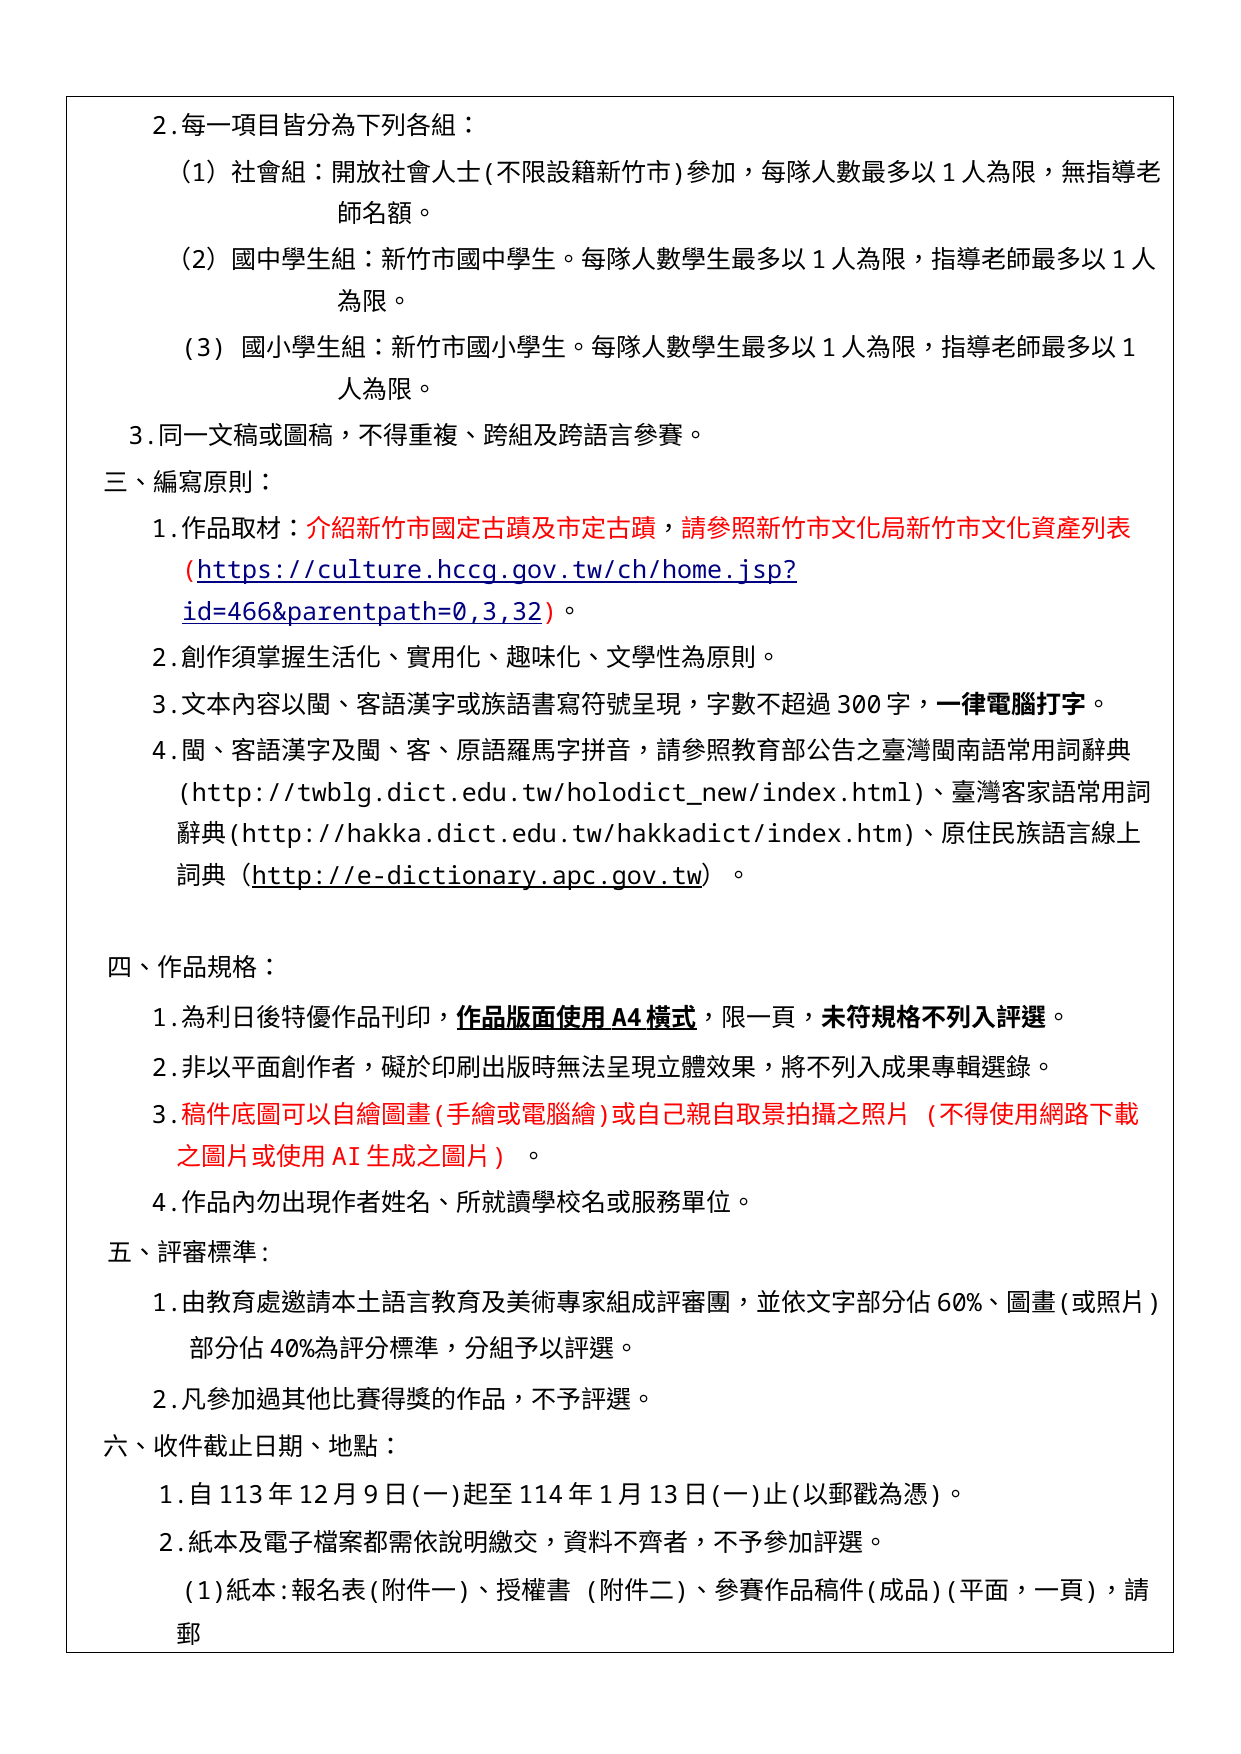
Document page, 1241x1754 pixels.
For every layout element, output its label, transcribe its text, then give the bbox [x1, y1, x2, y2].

table_header 「新竹市113學年度國民中小學本土教育整體推動方案」 本土語文一頁小書創作比賽 依據： 一、教育部國民及學前教育署107年3月6日臺教國署國字第 1070001409B號令修正「教育部國民及學前教育署推動國民中小學本土教育補助要點」辦理。 二、新竹市113學年度國民中小學本土教育整體推動方案。 目的： 一、鼓勵學生關心在地生活環境與探索在地社區文化，深入了解新竹市風土人文、觀光景點、物產等特色，增強學生對家鄉的認同。 二、發揚本土語言文化與認識在地文史故事，俾利學校推動本土語言教育及在地化發展，共同傳承在地文化特色。。 三、促進跨領域學習，融合語文領域、社會領域與藝術與人文領域，發揮個人創意，學習與成長，促進本土教育與多元文化素養向下紮根。 四、透過公開徵選創意比賽，鼓勵學生以本土語創作，進而增進本土語文之素養。 五、發展屬於新竹市本土在地文化教材，作為本土語文教育之補充教材使用。 辦理單位： 一、指導單位：教育部國民及學前教育署 二、主辦單位：新竹市政府教育處 三、承辦單位：新竹市東區關東國民小學 實施方式： 一、參加對象：新竹市國中、小學生或其他有意願參賽之社會人士。 二、比賽項目及組別： 1.項目共分成閩南語、客家語及原住民語三大項目。 2.每一項目皆分為下列各組： （1）社會組：開放社會人士(不限設籍新竹市)參加，每隊人數最多以1人為限，無指導老師名額。 （2）國中學生組：新竹市國中學生。每隊人數學生最多以1人為限，指導老師最多以1人為限。 (3) 國小學生組：新竹市國小學生。每隊人數學生最多以1人為限，指導老師最多以1人為限。 3.同一文稿或圖稿，不得重複、跨組及跨語言參賽。 三、編寫原則： 1.作品取材：介紹新竹市國定古蹟及市定古蹟，請參照新竹市文化局新竹市文化資產列表(https://culture.hccg.gov.tw/ch/home.jsp?id=466&parentpath=0,3,32)。 2.創作須掌握生活化、實用化、趣味化、文學性為原則。 3.文本內容以閩、客語漢字或族語書寫符號呈現，字數不超過300字，一律電腦打字。 4.閩、客語漢字及閩、客、原語羅馬字拼音，請參照教育部公告之臺灣閩南語常用詞辭典(http://twblg.dict.edu.tw/holodict_new/index.html)、臺灣客家語常用詞辭典(http://hakka.dict.edu.tw/hakkadict/index.htm)、原住民族語言線上詞典（http://e-dictionary.apc.gov.tw）。 四、作品規格： 1.為利日後特優作品刊印，作品版面使用A4橫式，限一頁，未符規格不列入評選。 2.非以平面創作者，礙於印刷出版時無法呈現立體效果，將不列入成果專輯選錄。 3.稿件底圖可以自繪圖畫(手繪或電腦繪)或自己親自取景拍攝之照片 (不得使用網路下載之圖片或使用AI生成之圖片) 。 4.作品內勿出現作者姓名、所就讀學校名或服務單位。 五、評審標準: 1.由教育處邀請本土語言教育及美術專家組成評審團，並依文字部分佔60%、圖畫(或照片)部分佔40%為評分標準，分組予以評選。 2.凡參加過其他比賽得獎的作品，不予評選。 六、收件截止日期、地點： 1.自113年12月9日(一)起至114年1月13日(一)止(以郵戳為憑)。 2.紙本及電子檔案都需依說明繳交，資料不齊者，不予參加評選。 (1)紙本:報名表(附件一)、授權書 (附件二)、參賽作品稿件(成品)(平面，一頁)，請郵 寄或親送關東國小(新竹市關東路53號 教務處。信封上請註明「本土語文一頁 小書創作比賽□□語□□組」(如:閩南語社會組)。 (2)電子檔案上傳雲端: A.參賽作品稿件底圖(不含文字)之PDF檔案：檔名:A-作品名稱-作者 B.參賽作品稿件內容文字之word檔案： 檔名:B-作品名稱-作者 C.參賽作品稿件(成品)之PDF檔案： 檔名:C-作品名稱-作者 (3)電子檔案上傳雲端網址: https://zys-notes.blogspot.com/p/tools.html?func=url_redirect&url=https://docs.google.com/forms/d/e/1FAIpQLScCDav2_aYW-Q3P3LoYGo1xN3FECvIqgvCgNpstHIuewhFbTQ/viewform?usp=sf_link 請務必依A.B.C檔案分別上傳(請注意檔名設定如上說明)，以利後續出版需要。 七、注意事項： 1.參賽人員應自行創作，作品(文字與圖片)不得有抄襲、剽竊、篡改、翻譯情事，一經察覺，取消得獎資格。若涉及抄襲、模仿之相關法律責任，由參賽者自行負責。 2.參賽作品需未曾參賽(展)或在任何形式媒體發表、出版者為限。 3.請勿一稿多投。 4.主辦單位得視作品件數增減錄取名額。 5.各參賽作品由作者自作品完成起擁有著作人格權，惟本比賽主(合)辦單位得於非營利目的下，有重製權、公開口述權、公開展示權、散布權等智慧財產權，以不同形式進行發行、重製、出版、保存及轉載等推廣行為，作者不得據以索取任何酬勞。 6.首重原創性與獨特性，參賽作品應為學生之個人創作， 非著作權保護之著作 (如AI人工智慧生成作品)不得參賽。 八、成績公佈：預計114年3月底前公告於新竹市教育網及新竹市本土教育資源網。 九、獎勵： 1.參賽組別各組均擇優錄取第1、2、3名及佳作若干件，各組佳作錄取標準為評分後平均分數達80分以上；然若因參賽件數過少，或作品未達標準時，各組名次亦得從缺。 2.各組各項優勝人員，由教育局處頒發獎金(等額禮券)以資鼓勵。 (1)各類錄取第一名1位，獲得禮券1500元，參賽人員每人獎狀乙張，指導老師獎狀乙張。 (2)各類錄取第二名2位，獲得禮券1000元，參賽人員每人獎狀乙張，指導老師獎狀乙張。 (3)各類錄取第三名3位，獲得禮券500元，參賽人員每人獎狀乙張，指導老師獎狀乙張。 (4)佳作數名，參賽人員每人獎狀乙張。 3.各組前3名作品將於來年印製成冊，分發至新竹市各國中小，供教學參考應用。 十、得獎作品教育處取得優先出版權及優先網路流通權、文宣傳播使用權，以分享經驗、擴大影響面，參賽者不得異議（授權書格式如附件二）。出版時，教育局可針對用字、標音部分、圖畫部份做修改，參賽者不得異議。參賽作品請自留備份，恕不退還。 預期成效: 一、學生能更關心在地生活環境與探索在地特色，增強學生對家鄉的認同。 二、鼓勵學生以本土語創作，進而增進本土語文之素養。 三、發展屬於新竹市本土在地文化教材，作為本土語文教育之補充教材使用。 獎勵： 一、執行本案之相關工作人員給予公差假登記。 二、辦理本案之人員，依本市教育專業人員獎勵標準補充規定辦理敘獎。 附則：本計畫經教育處核可後實施，修正時亦同。 [67, 97, 1173, 1652]
